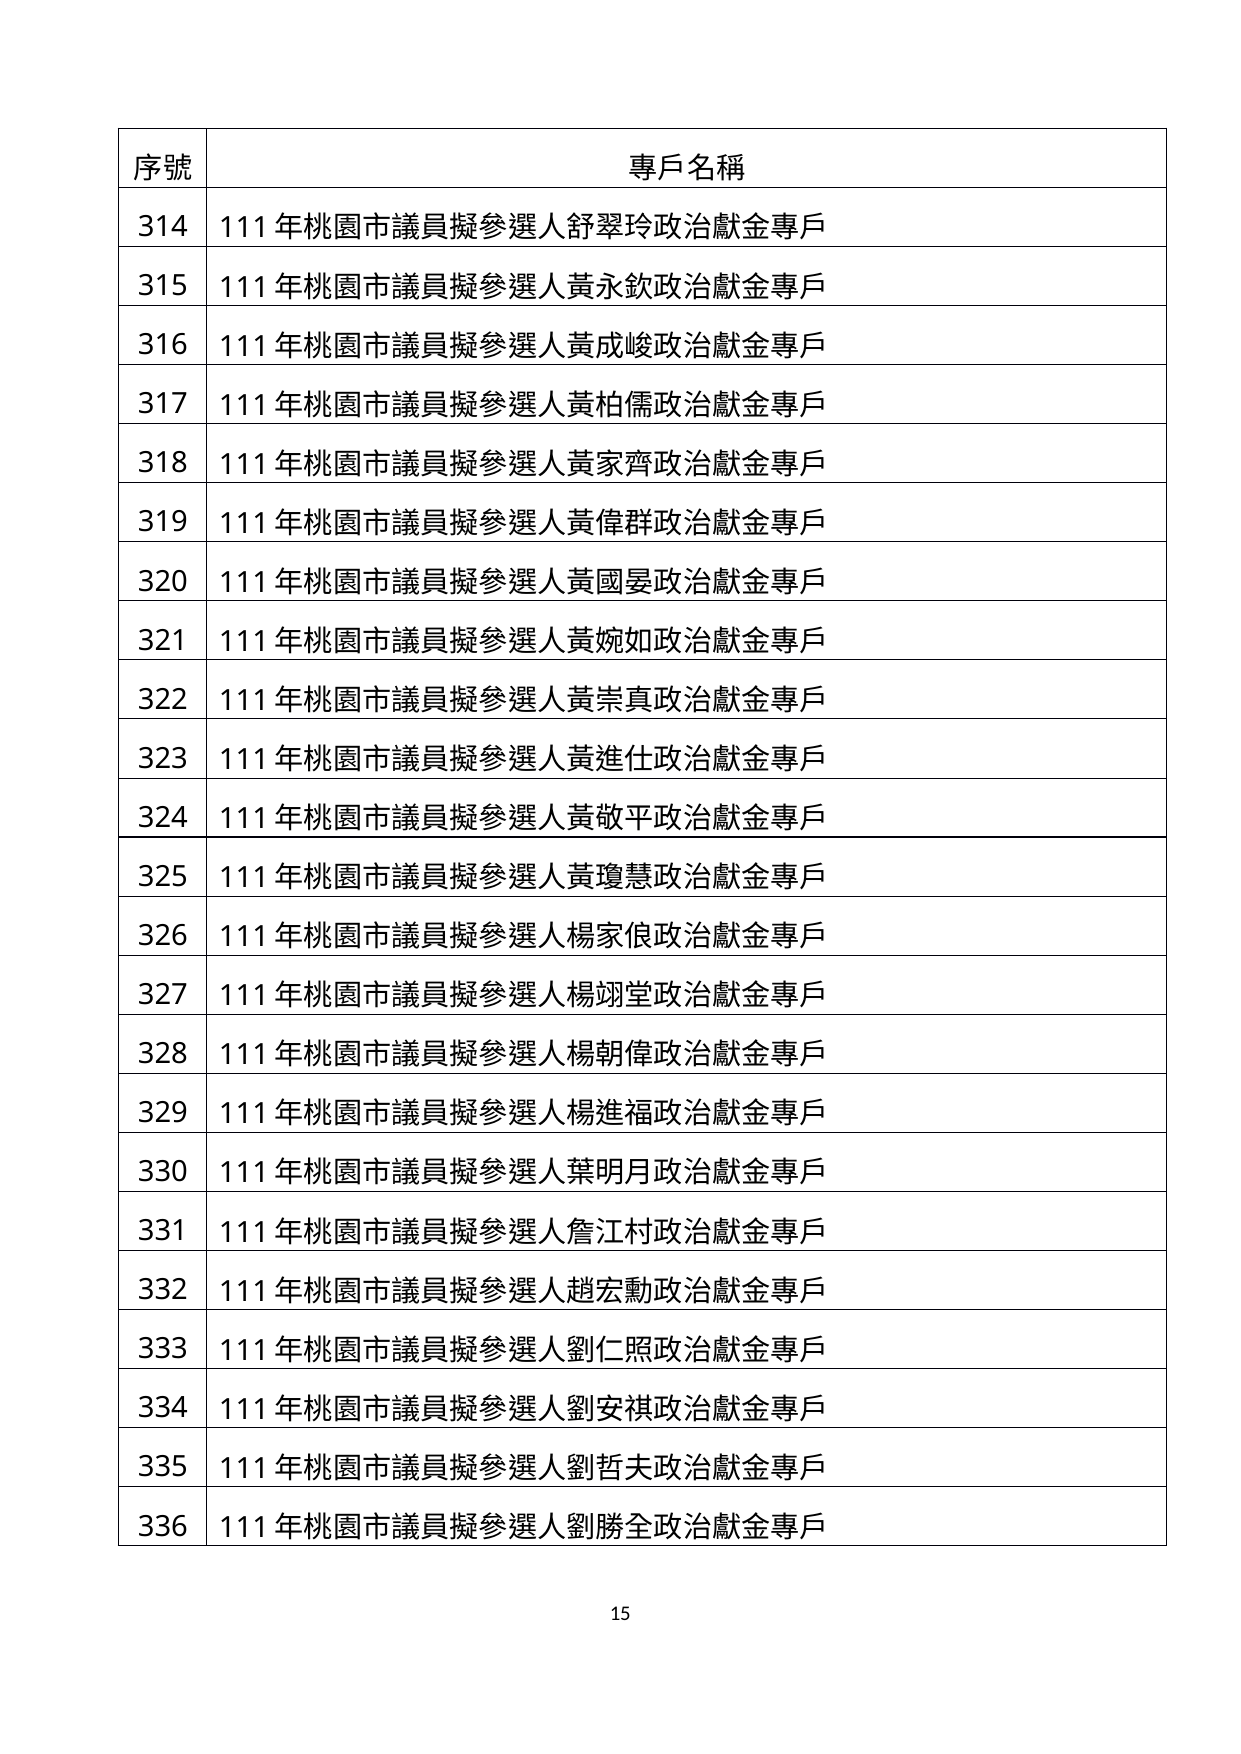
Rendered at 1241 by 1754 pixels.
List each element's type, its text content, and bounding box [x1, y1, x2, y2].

table_header 序號 [119, 129, 206, 187]
table_cell 316 [119, 306, 206, 364]
table_cell 111年桃園市議員擬參選人黃偉群政治獻金專戶 [207, 483, 1166, 541]
table_cell 334 [119, 1369, 206, 1427]
table_cell 319 [119, 483, 206, 541]
table_cell 111年桃園市議員擬參選人黃敬平政治獻金專戶 [207, 779, 1166, 836]
table_cell 111年桃園市議員擬參選人楊家俍政治獻金專戶 [207, 897, 1166, 954]
table_cell 323 [119, 719, 206, 777]
table_cell 111年桃園市議員擬參選人黃婉如政治獻金專戶 [207, 601, 1166, 659]
table_cell 111年桃園市議員擬參選人葉明月政治獻金專戶 [207, 1133, 1166, 1191]
table_cell 314 [119, 188, 206, 246]
table_cell 331 [119, 1192, 206, 1250]
table_cell 111年桃園市議員擬參選人黃永欽政治獻金專戶 [207, 247, 1166, 305]
table_cell 111年桃園市議員擬參選人楊翊堂政治獻金專戶 [207, 956, 1166, 1014]
table_cell 315 [119, 247, 206, 305]
table_cell 111年桃園市議員擬參選人楊進福政治獻金專戶 [207, 1074, 1166, 1132]
table_cell 111年桃園市議員擬參選人黃柏儒政治獻金專戶 [207, 365, 1166, 423]
table_cell 328 [119, 1015, 206, 1073]
table_cell 324 [119, 779, 206, 836]
table_cell 111年桃園市議員擬參選人劉勝全政治獻金專戶 [207, 1487, 1166, 1545]
table_cell 335 [119, 1428, 206, 1486]
table_cell 322 [119, 660, 206, 718]
table_cell 326 [119, 897, 206, 954]
table_cell 111年桃園市議員擬參選人黃瓊慧政治獻金專戶 [207, 838, 1166, 896]
table_cell 111年桃園市議員擬參選人黃進仕政治獻金專戶 [207, 719, 1166, 777]
table_cell 332 [119, 1251, 206, 1309]
table_cell 111年桃園市議員擬參選人劉安祺政治獻金專戶 [207, 1369, 1166, 1427]
table_cell 111年桃園市議員擬參選人詹江村政治獻金專戶 [207, 1192, 1166, 1250]
table_cell 111年桃園市議員擬參選人舒翠玲政治獻金專戶 [207, 188, 1166, 246]
table_cell 111年桃園市議員擬參選人劉哲夫政治獻金專戶 [207, 1428, 1166, 1486]
table_cell 111年桃園市議員擬參選人楊朝偉政治獻金專戶 [207, 1015, 1166, 1073]
table_cell 321 [119, 601, 206, 659]
table_cell 318 [119, 424, 206, 482]
table_cell 111年桃園市議員擬參選人黃國晏政治獻金專戶 [207, 542, 1166, 600]
table_cell 325 [119, 838, 206, 896]
table_cell 111年桃園市議員擬參選人黃崇真政治獻金專戶 [207, 660, 1166, 718]
table_cell 111年桃園市議員擬參選人趙宏勳政治獻金專戶 [207, 1251, 1166, 1309]
table_cell 336 [119, 1487, 206, 1545]
table_cell 111年桃園市議員擬參選人劉仁照政治獻金專戶 [207, 1310, 1166, 1368]
table_cell 317 [119, 365, 206, 423]
table_cell 330 [119, 1133, 206, 1191]
table_cell 320 [119, 542, 206, 600]
table_cell 111年桃園市議員擬參選人黃家齊政治獻金專戶 [207, 424, 1166, 482]
table_header 專戶名稱 [207, 129, 1166, 187]
table_cell 333 [119, 1310, 206, 1368]
table_cell 111年桃園市議員擬參選人黃成峻政治獻金專戶 [207, 306, 1166, 364]
table_cell 329 [119, 1074, 206, 1132]
table_cell 327 [119, 956, 206, 1014]
